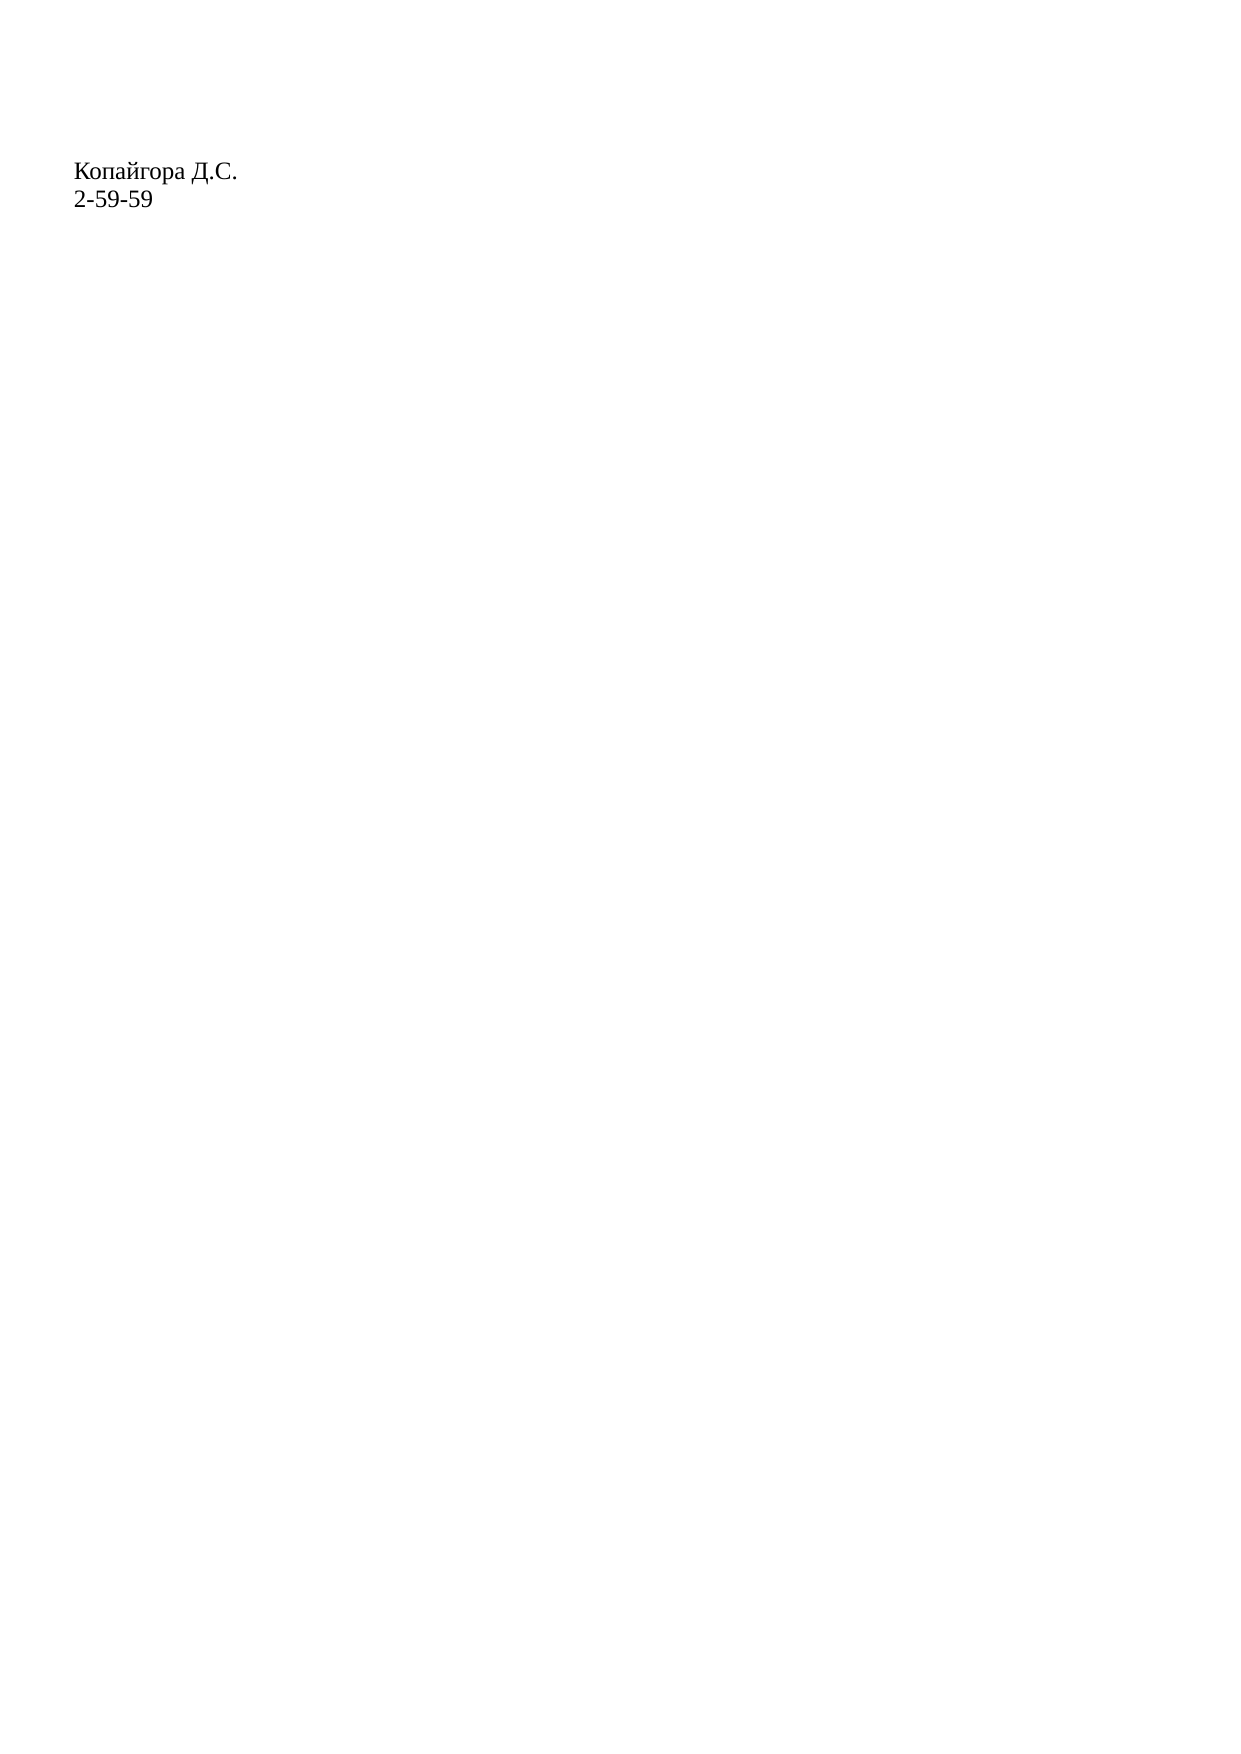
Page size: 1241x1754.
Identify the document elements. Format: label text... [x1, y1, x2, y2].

text 2-59-59 [74, 184, 1122, 213]
text Копайгора Д.С. [74, 156, 1167, 184]
